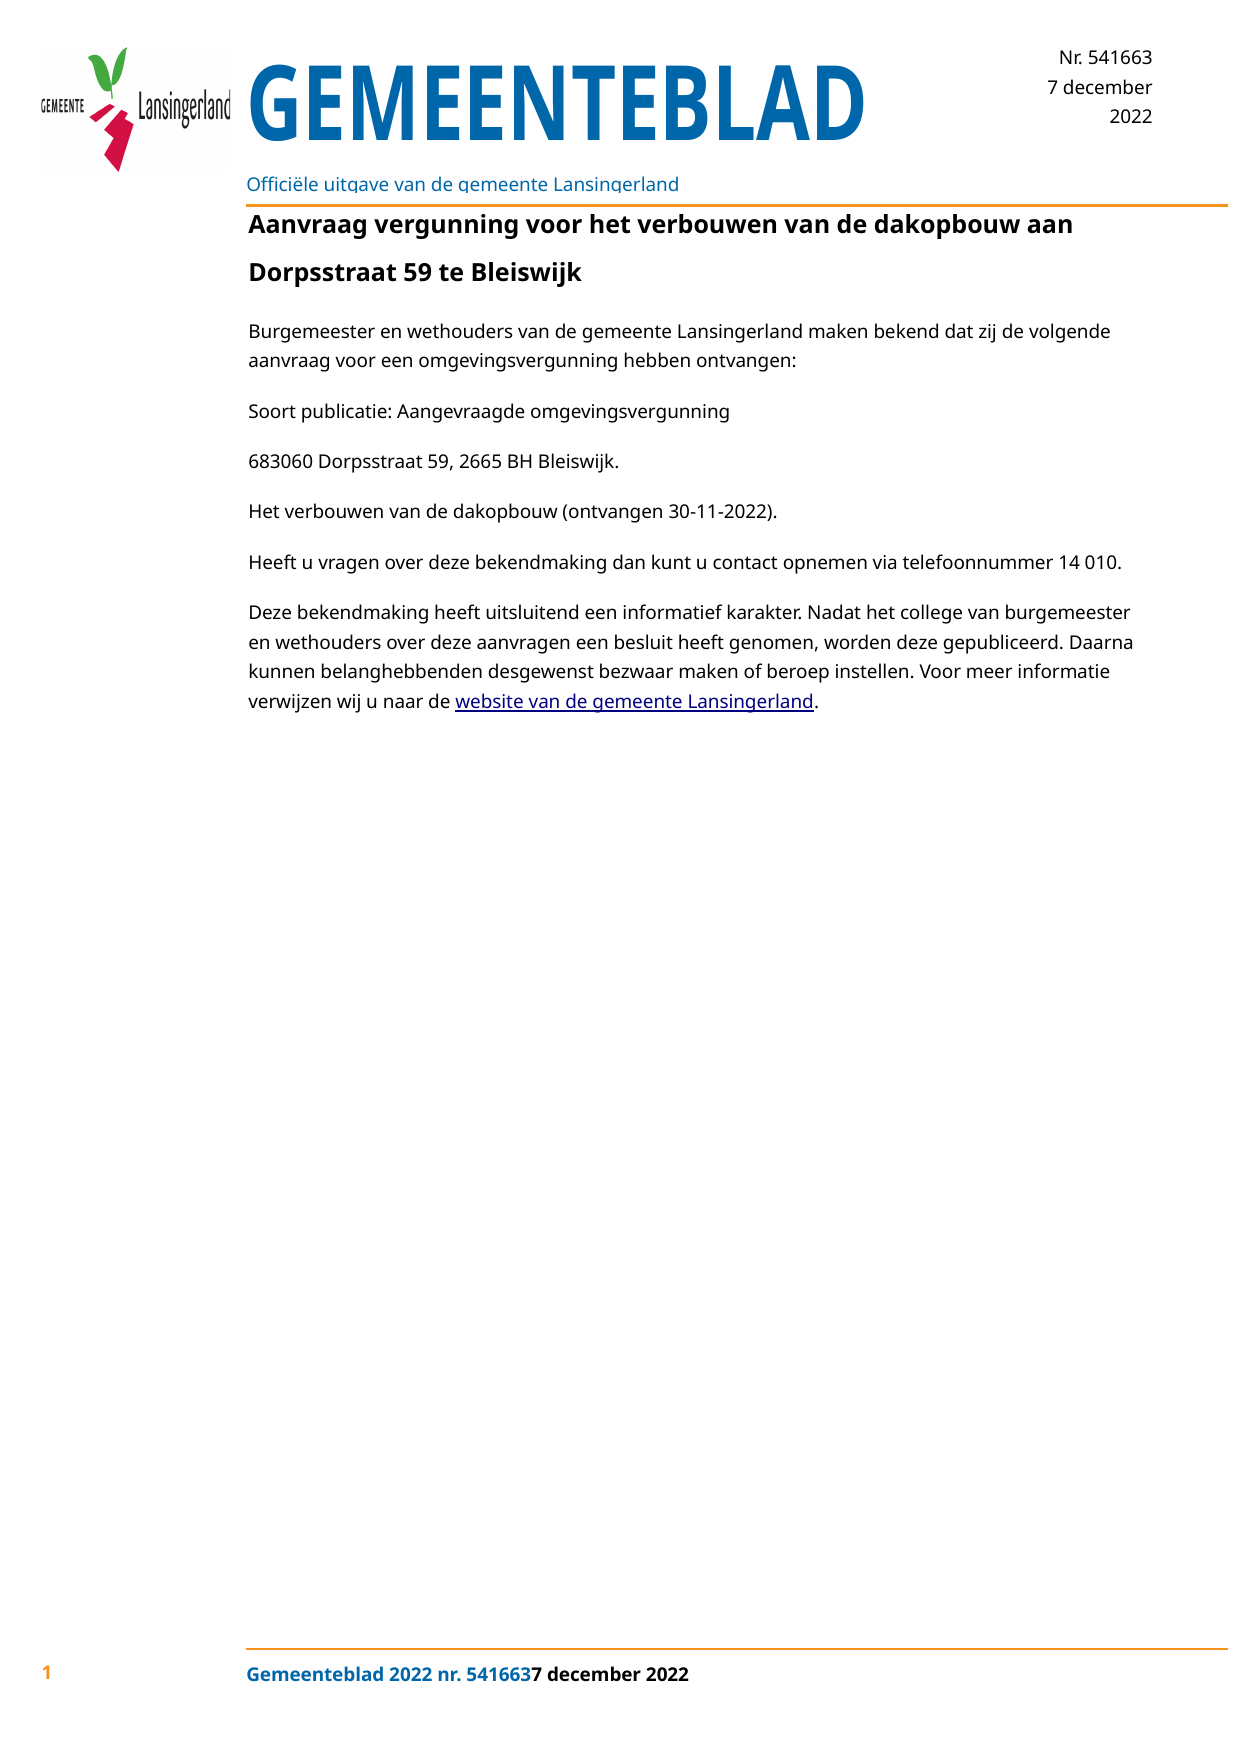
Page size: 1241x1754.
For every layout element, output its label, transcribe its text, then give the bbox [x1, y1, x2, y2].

text Het verbouwen van de dakopbouw (ontvangen 30-11-2022). [248, 499, 1152, 524]
text Heeft u vragen over deze bekendmaking dan kunt u contact opnemen via telefoonnummer 14 010. [248, 549, 1152, 575]
text 683060 Dorpsstraat 59, 2665 BH Bleiswijk. [248, 448, 1152, 474]
text Burgemeester en wethouders van de gemeente Lansingerland maken bekend dat zij de volgende aanvraag voor een omgevingsvergunning hebben ontvangen: [248, 318, 1152, 373]
picture [41, 47, 231, 172]
text Soort publicatie: Aangevraagde omgevingsvergunning [248, 398, 1152, 424]
text Aanvraag vergunning voor het verbouwen van de dakopbouw aan Dorpsstraat 59 te Bleiswijk [248, 207, 1152, 288]
text Deze bekendmaking heeft uitsluitend een informatief karakter. Nadat het college van burgemeester en wethouders over deze aanvragen een besluit heeft genomen, worden deze gepubliceerd. Daarna kunnen belanghebbenden desgewenst bezwaar maken of beroep instellen. Voor meer informatie verwijzen wij u naar de website van de gemeente Lansingerland. [248, 599, 1152, 714]
